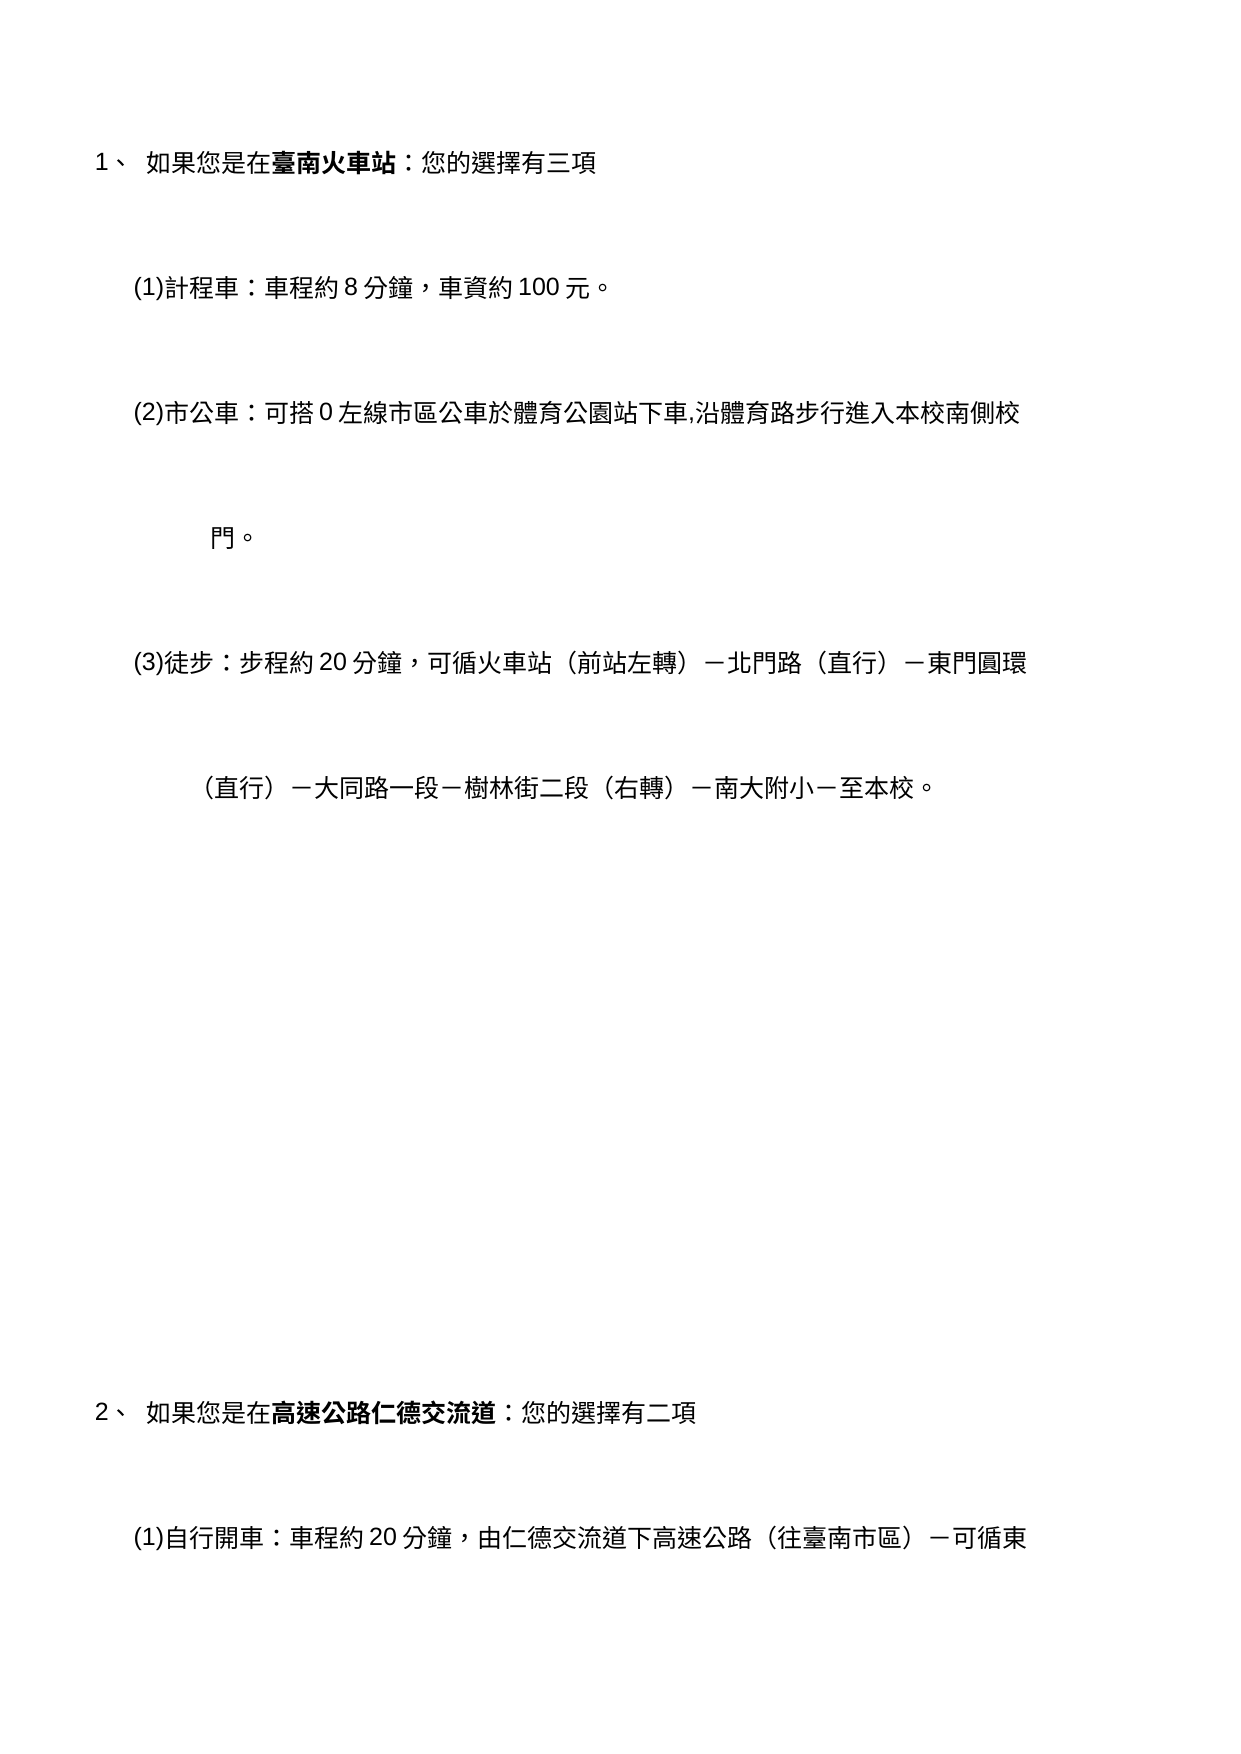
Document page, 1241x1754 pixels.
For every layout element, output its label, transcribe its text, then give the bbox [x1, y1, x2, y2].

text 門。 [119, 494, 1146, 557]
text 2、 如果您是在高速公路仁德交流道：您的選擇有二項 [94, 1369, 1146, 1432]
text (2)市公車：可搭0左線市區公車於體育公園站下車,沿體育路步行進入本校南側校 [119, 369, 1146, 432]
text (1)自行開車：車程約20分鐘，由仁德交流道下高速公路（往臺南市區）－可循東 [119, 1494, 1146, 1557]
text （直行）－大同路一段－樹林街二段（右轉）－南大附小－至本校。 [119, 744, 1146, 807]
text (3)徒步：步程約20分鐘，可循火車站（前站左轉）－北門路（直行）－東門圓環 [119, 619, 1146, 682]
text (1)計程車：車程約8分鐘，車資約100元。 [119, 244, 1146, 307]
text 1、 如果您是在臺南火車站：您的選擇有三項 [94, 119, 1146, 182]
